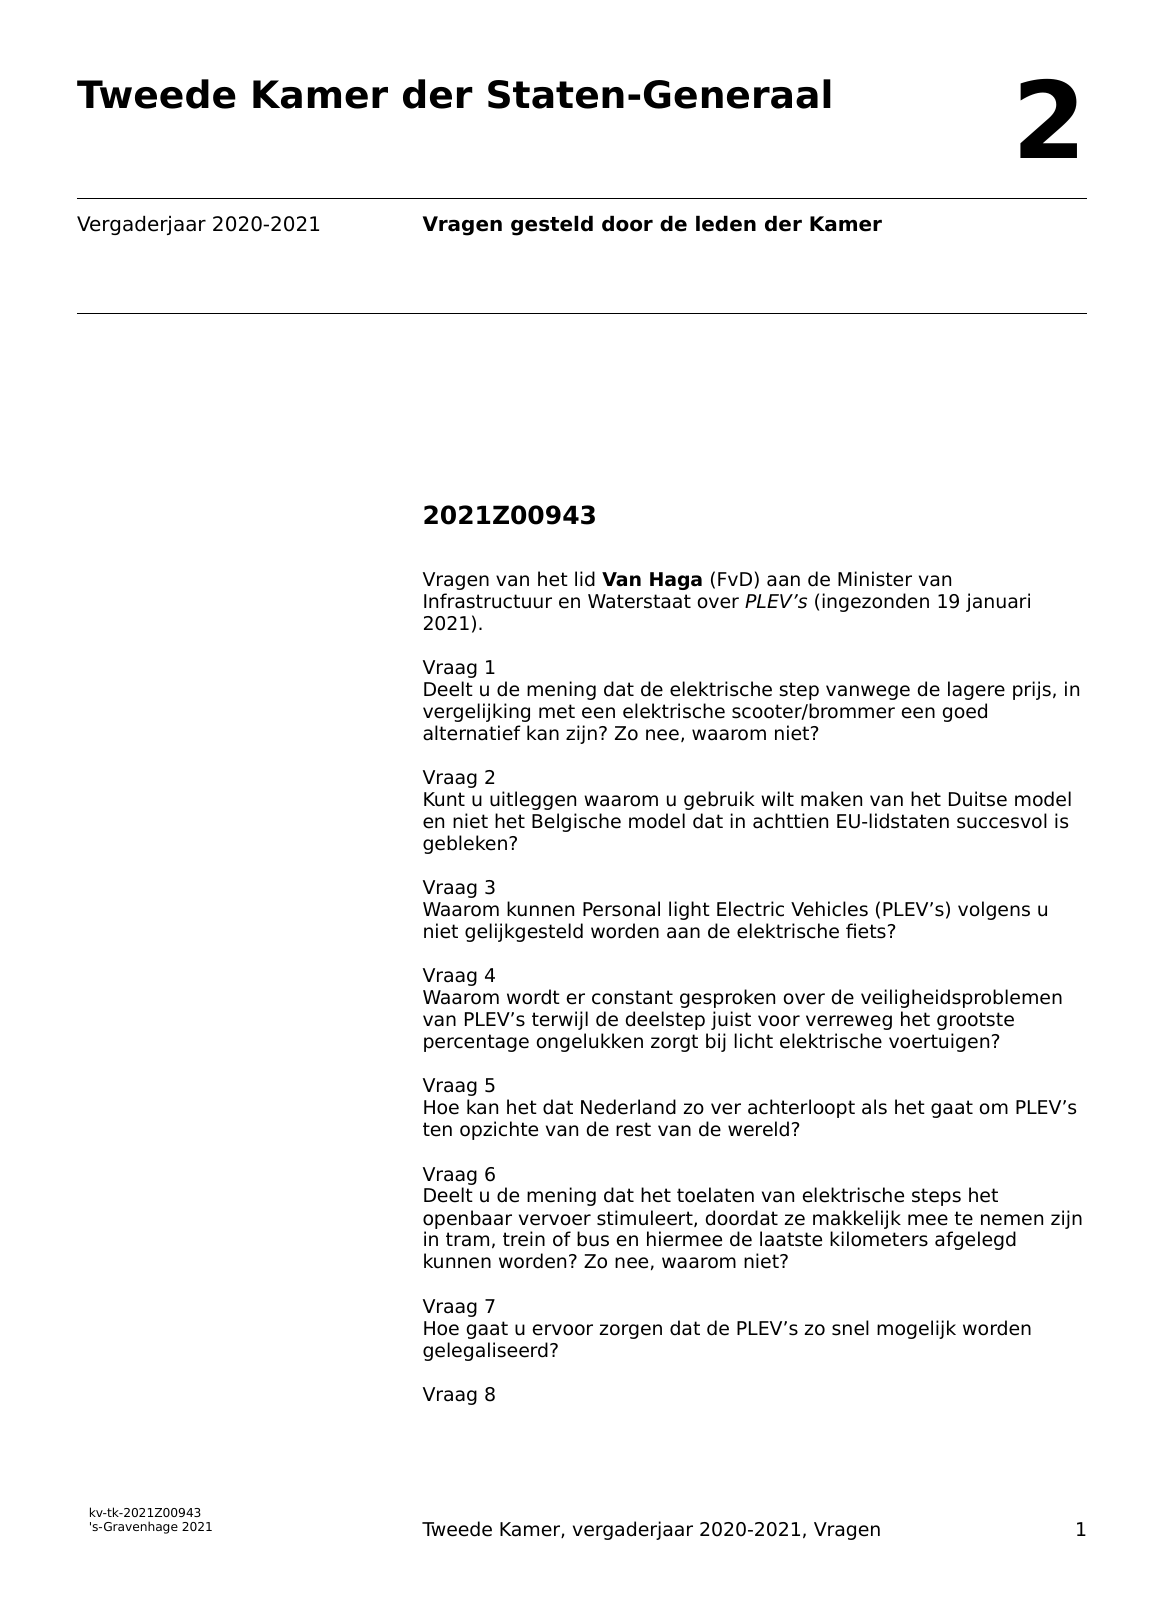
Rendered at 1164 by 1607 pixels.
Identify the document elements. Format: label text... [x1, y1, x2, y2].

text kv-tk-2021Z00943 [88, 1506, 323, 1520]
text Vraag 2 [422, 767, 1087, 789]
table_cell Vergaderjaar 2020-2021 [77, 199, 422, 313]
table_cell Vragen gesteld door de leden der Kamer [422, 199, 1087, 313]
text Vraag 5 [422, 1075, 1087, 1097]
text Hoe gaat u ervoor zorgen dat de PLEV’s zo snel mogelijk worden gelegaliseerd? [422, 1317, 1087, 1361]
text Vraag 7 [422, 1296, 1087, 1317]
text Vraag 8 [422, 1384, 1087, 1406]
text Vraag 6 [422, 1163, 1087, 1185]
text Waarom wordt er constant gesproken over de veiligheidsproblemen van PLEV’s terwijl de deelstep juist voor verreweg het grootste percentage ongelukken zorgt bij licht elektrische voertuigen? [422, 987, 1087, 1053]
text 2021Z00943 [422, 501, 1087, 531]
text 's-Gravenhage 2021 [88, 1520, 323, 1534]
table_header 2 [886, 59, 1087, 198]
text Deelt u de mening dat het toelaten van elektrische steps het openbaar vervoer stimuleert, doordat ze makkelijk mee te nemen zijn in tram, trein of bus en hiermee de laatste kilometers afgelegd kunnen worden? Zo nee, waarom niet? [422, 1185, 1087, 1273]
text Vraag 1 [422, 657, 1087, 679]
text Waarom kunnen Personal light Electric Vehicles (PLEV’s) volgens u niet gelijkgesteld worden aan de elektrische fiets? [422, 899, 1087, 943]
text Vraag 3 [422, 877, 1087, 899]
text Kunt u uitleggen waarom u gebruik wilt maken van het Duitse model en niet het Belgische model dat in achttien EU-lidstaten succesvol is gebleken? [422, 789, 1087, 855]
table_header Tweede Kamer der Staten-Generaal [77, 59, 886, 198]
text Deelt u de mening dat de elektrische step vanwege de lagere prijs, in vergelijking met een elektrische scooter/brommer een goed alternatief kan zijn? Zo nee, waarom niet? [422, 679, 1087, 745]
text Hoe kan het dat Nederland zo ver achterloopt als het gaat om PLEV’s ten opzichte van de rest van de wereld? [422, 1097, 1087, 1141]
text Vragen van het lid Van Haga (FvD) aan de Minister van Infrastructuur en Waterstaat over PLEV’s (ingezonden 19 januari 2021). [422, 569, 1087, 635]
text Vraag 4 [422, 965, 1087, 987]
